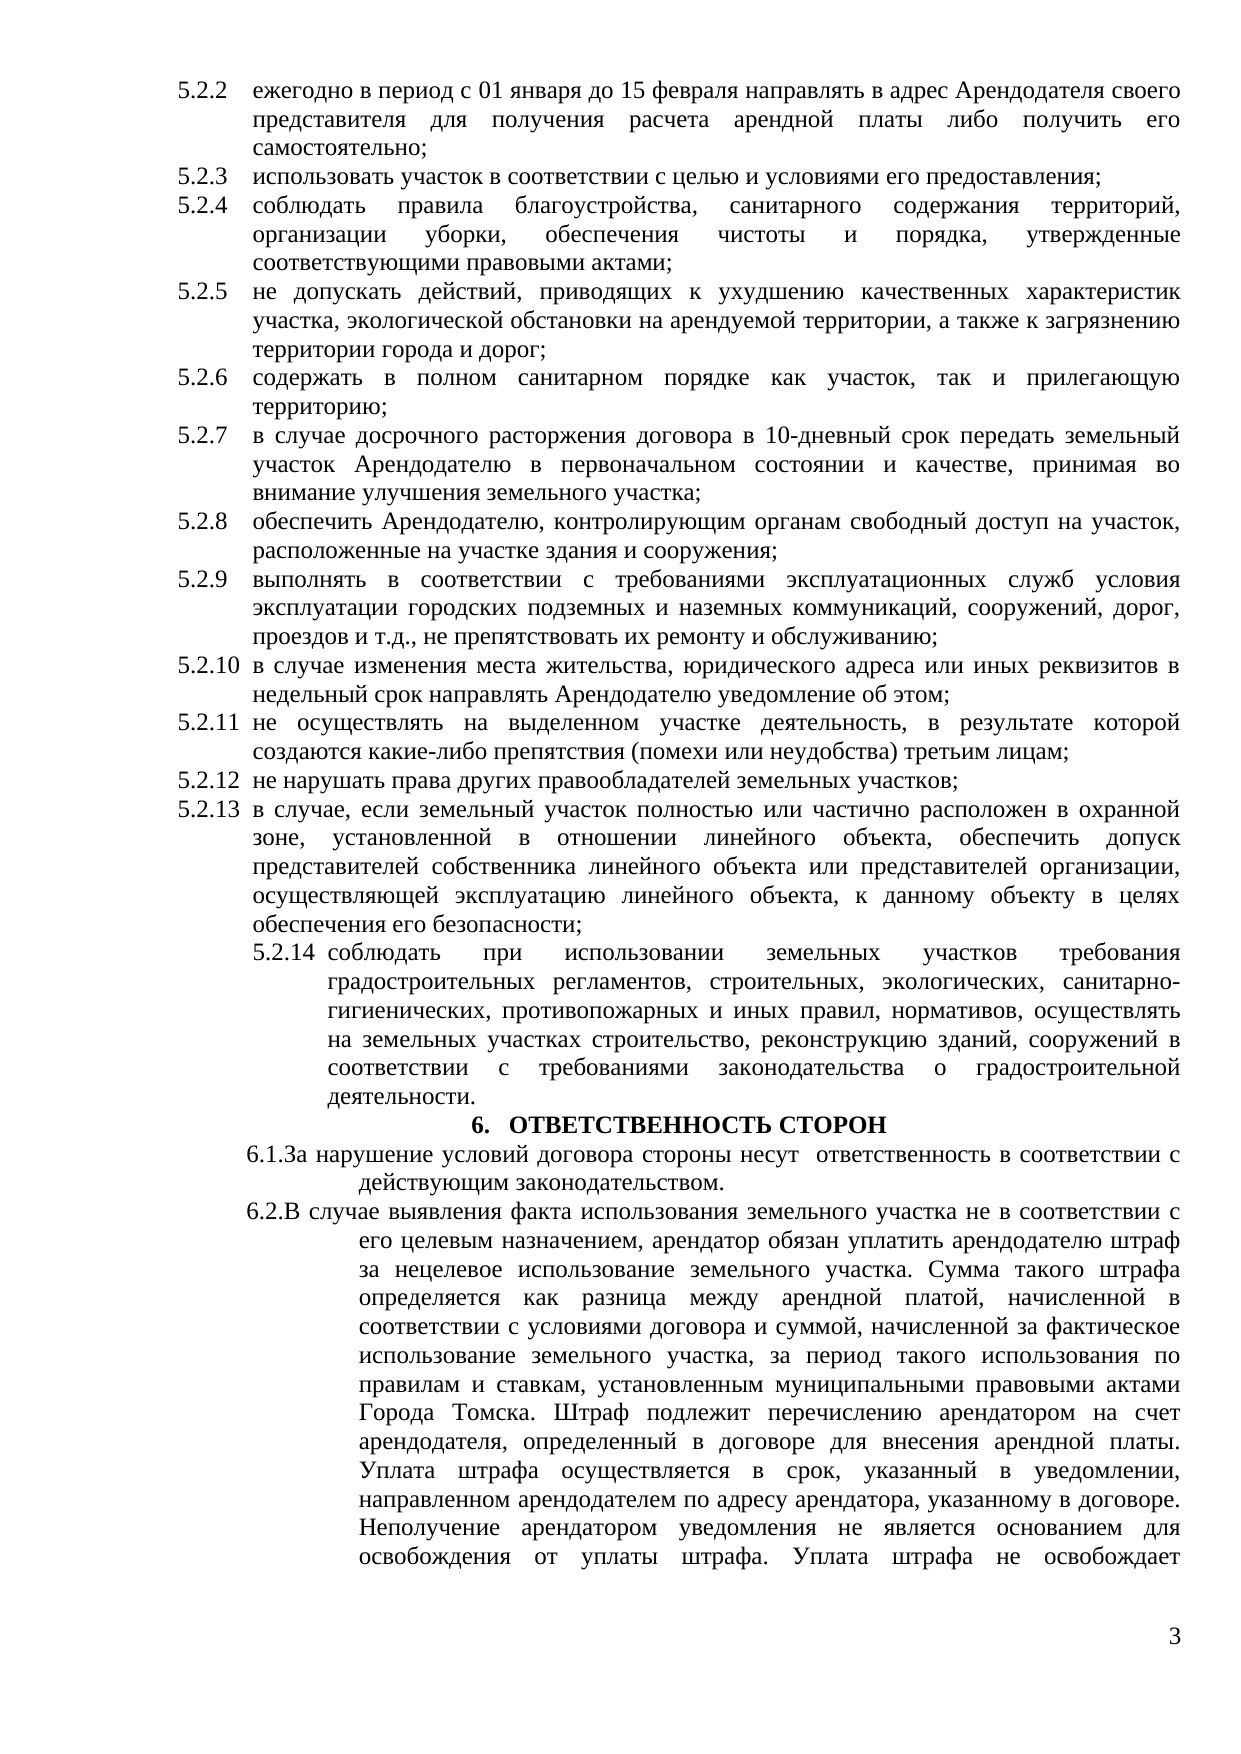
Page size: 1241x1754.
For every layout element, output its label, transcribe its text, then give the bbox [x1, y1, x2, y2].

list выполнять в соответствии с требованиями эксплуатационных служб условия эксплуатации городских подземных и наземных коммуникаций, сооружений, дорог, проездов и т.д., не препятствовать их ремонту и обслуживанию; [177, 564, 1181, 650]
list В случае выявления факта использования земельного участка не в соответствии с его целевым назначением, арендатор обязан уплатить арендодателю штраф за нецелевое использование земельного участка. Сумма такого штрафа определяется как разница между арендной платой, начисленной в соответствии с условиями договора и суммой, начисленной за фактическое использование земельного участка, за период такого использования по правилам и ставкам, установленным муниципальными правовыми актами Города Томска. Штраф подлежит перечислению арендатором на счет арендодателя, определенный в договоре для внесения арендной платы. Уплата штрафа осуществляется в срок, указанный в уведомлении, направленном арендодателем по адресу арендатора, указанному в договоре. Неполучение арендатором уведомления не является основанием для освобождения от уплаты штрафа. Уплата штрафа не освобождает [246, 1196, 1181, 1570]
list в случае, если земельный участок полностью или частично расположен в охранной зоне, установленной в отношении линейного объекта, обеспечить допуск представителей собственника линейного объекта или представителей организации, осуществляющей эксплуатацию линейного объекта, к данному объекту в целях обеспечения его безопасности; [177, 794, 1181, 937]
list обеспечить Арендодателю, контролирующим органам свободный доступ на участок, расположенные на участке здания и сооружения; [177, 506, 1181, 564]
list За нарушение условий договора стороны несут ответственность в соответствии с действующим законодательством. [246, 1139, 1181, 1196]
list не нарушать права других правообладателей земельных участков; [177, 765, 1181, 794]
list содержать в полном санитарном порядке как участок, так и прилегающую территорию; [177, 362, 1181, 420]
list соблюдать при использовании земельных участков требования градостроительных регламентов, строительных, экологических, санитарно-гигиенических, противопожарных и иных правил, нормативов, осуществлять на земельных участках строительство, реконструкцию зданий, сооружений в соответствии с требованиями законодательства о градостроительной деятельности. [252, 937, 1181, 1110]
list соблюдать правила благоустройства, санитарного содержания территорий, организации уборки, обеспечения чистоты и порядка, утвержденные соответствующими правовыми актами; [177, 190, 1181, 276]
list в случае досрочного расторжения договора в 10-дневный срок передать земельный участок Арендодателю в первоначальном состоянии и качестве, принимая во внимание улучшения земельного участка; [177, 420, 1181, 506]
list ежегодно в период с 01 января до 15 февраля направлять в адрес Арендодателя своего представителя для получения расчета арендной платы либо получить его самостоятельно; [177, 75, 1181, 161]
list использовать участок в соответствии с целью и условиями его предоставления; [177, 161, 1181, 190]
list не осуществлять на выделенном участке деятельность, в результате которой создаются какие-либо препятствия (помехи или неудобства) третьим лицам; [177, 707, 1181, 765]
list не допускать действий, приводящих к ухудшению качественных характеристик участка, экологической обстановки на арендуемой территории, а также к загрязнению территории города и дорог; [177, 276, 1181, 362]
list ОТВЕТСТВЕННОСТЬ СТОРОН [177, 1110, 1181, 1139]
list в случае изменения места жительства, юридического адреса или иных реквизитов в недельный срок направлять Арендодателю уведомление об этом; [177, 650, 1181, 707]
